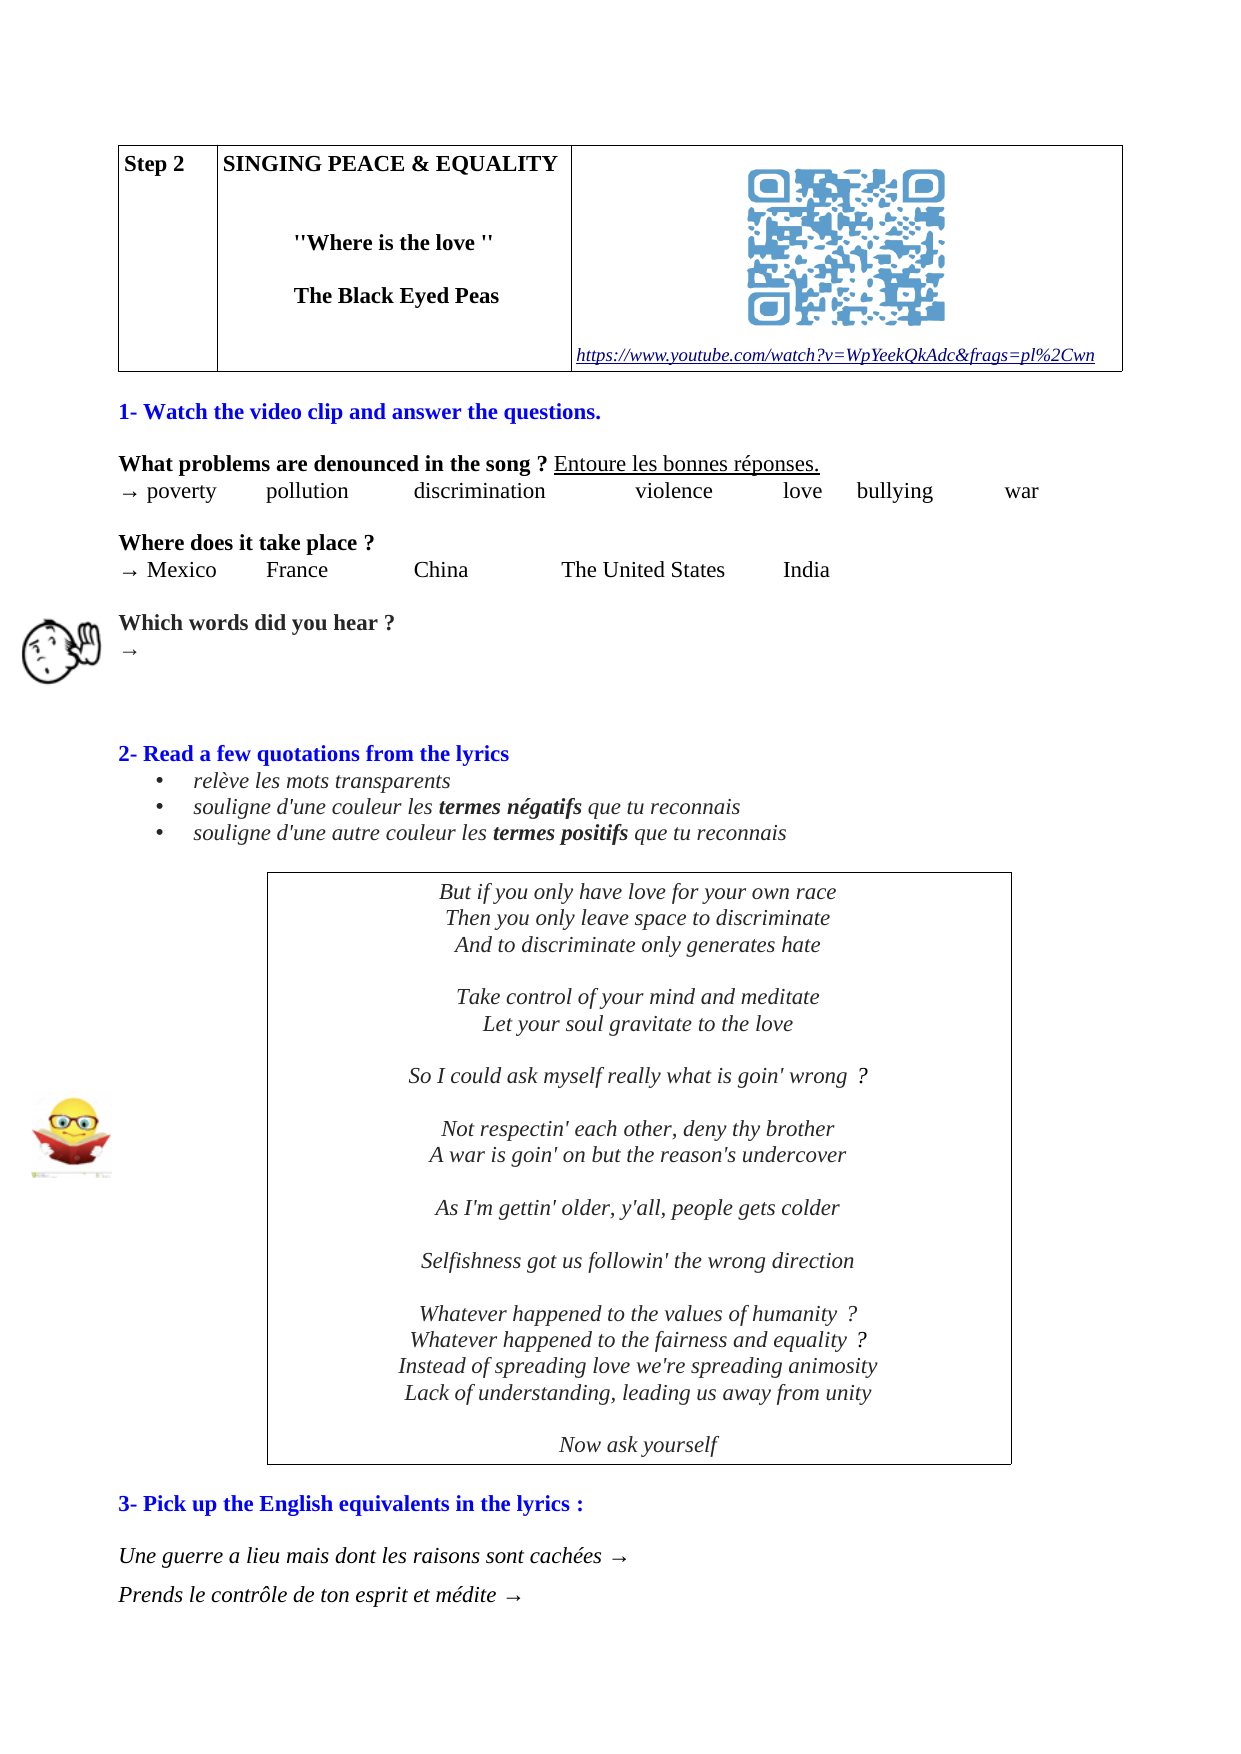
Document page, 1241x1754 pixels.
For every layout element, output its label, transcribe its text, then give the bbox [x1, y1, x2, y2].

list souligne d'une autre couleur les termes positifs que tu reconnais [156, 819, 1122, 846]
picture [21, 612, 102, 692]
text Where does it take place ? [118, 529, 1122, 556]
text Prends le contrôle de ton esprit et médite → [118, 1581, 1122, 1608]
text 1- Watch the video clip and answer the questions. [118, 398, 1122, 424]
text 2- Read a few quotations from the lyrics [118, 740, 1122, 767]
text → [118, 635, 1122, 661]
table_header https://www.youtube.com/watch?v=WpYeekQkAdc&frags=pl%2Cwn [572, 146, 1122, 371]
picture [724, 150, 968, 344]
text 3- Pick up the English equivalents in the lyrics : [118, 1490, 1122, 1516]
text → Mexico France China The United States India [118, 556, 1122, 582]
list souligne d'une couleur les termes négatifs que tu reconnais [156, 793, 1122, 819]
table_header But if you only have love for your own race Then you only leave space to discriminate And to discriminate only generates hate Take control of your mind and meditate Let your soul gravitate to the love So I could ask myself really what is goin' wrong ? Not respectin' each other, deny thy brother A war is goin' on but the reason's undercover As I'm gettin' older, y'all, people gets colder Selfishness got us followin' the wrong direction Whatever happened to the values of humanity ? Whatever happened to the fairness and equality ? Instead of spreading love we're spreading animosity Lack of understanding, leading us away from unity Now ask yourself [268, 873, 1011, 1463]
table_header Step 2 [119, 146, 217, 371]
text Which words did you hear ? [118, 608, 1122, 635]
picture [31, 1091, 112, 1178]
list relève les mots transparents [156, 767, 1122, 793]
text What problems are denounced in the song ? Entoure les bonnes réponses. [118, 450, 1122, 477]
text → poverty pollution discrimination violence love bullying war [118, 477, 1122, 503]
text Une guerre a lieu mais dont les raisons sont cachées → [118, 1543, 1122, 1569]
table_header SINGING PEACE & EQUALITY ''Where is the love '' The Black Eyed Peas [218, 146, 571, 371]
